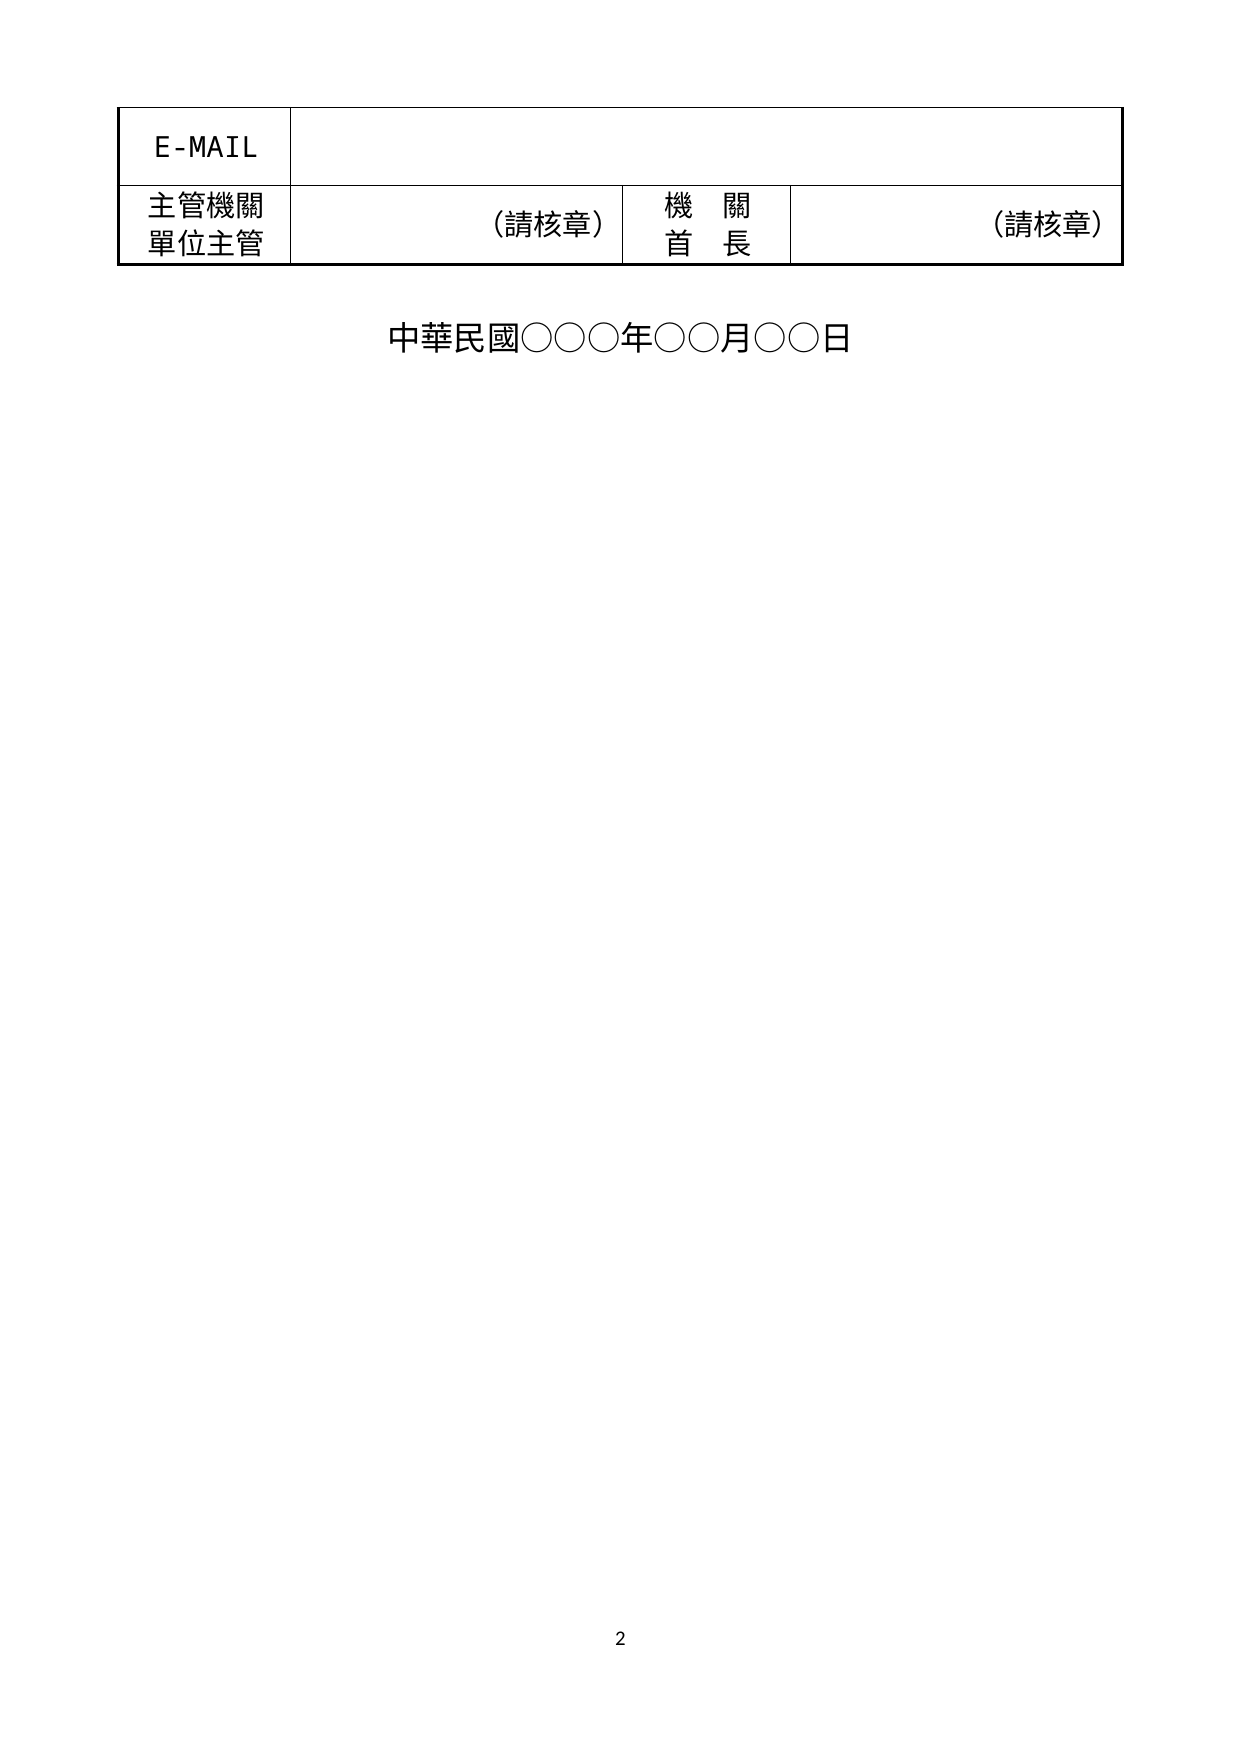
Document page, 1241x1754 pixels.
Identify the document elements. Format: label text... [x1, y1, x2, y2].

table_cell 主管機關 單位主管 [120, 186, 290, 263]
table_cell （請核章） [791, 186, 1121, 263]
table_cell E-MAIL [120, 108, 290, 185]
table_cell [291, 108, 1121, 185]
text 中華民國○○○年○○月○○日 [118, 294, 1122, 357]
table_cell 機 關 首 長 [623, 186, 790, 263]
table_cell （請核章） [291, 186, 622, 263]
